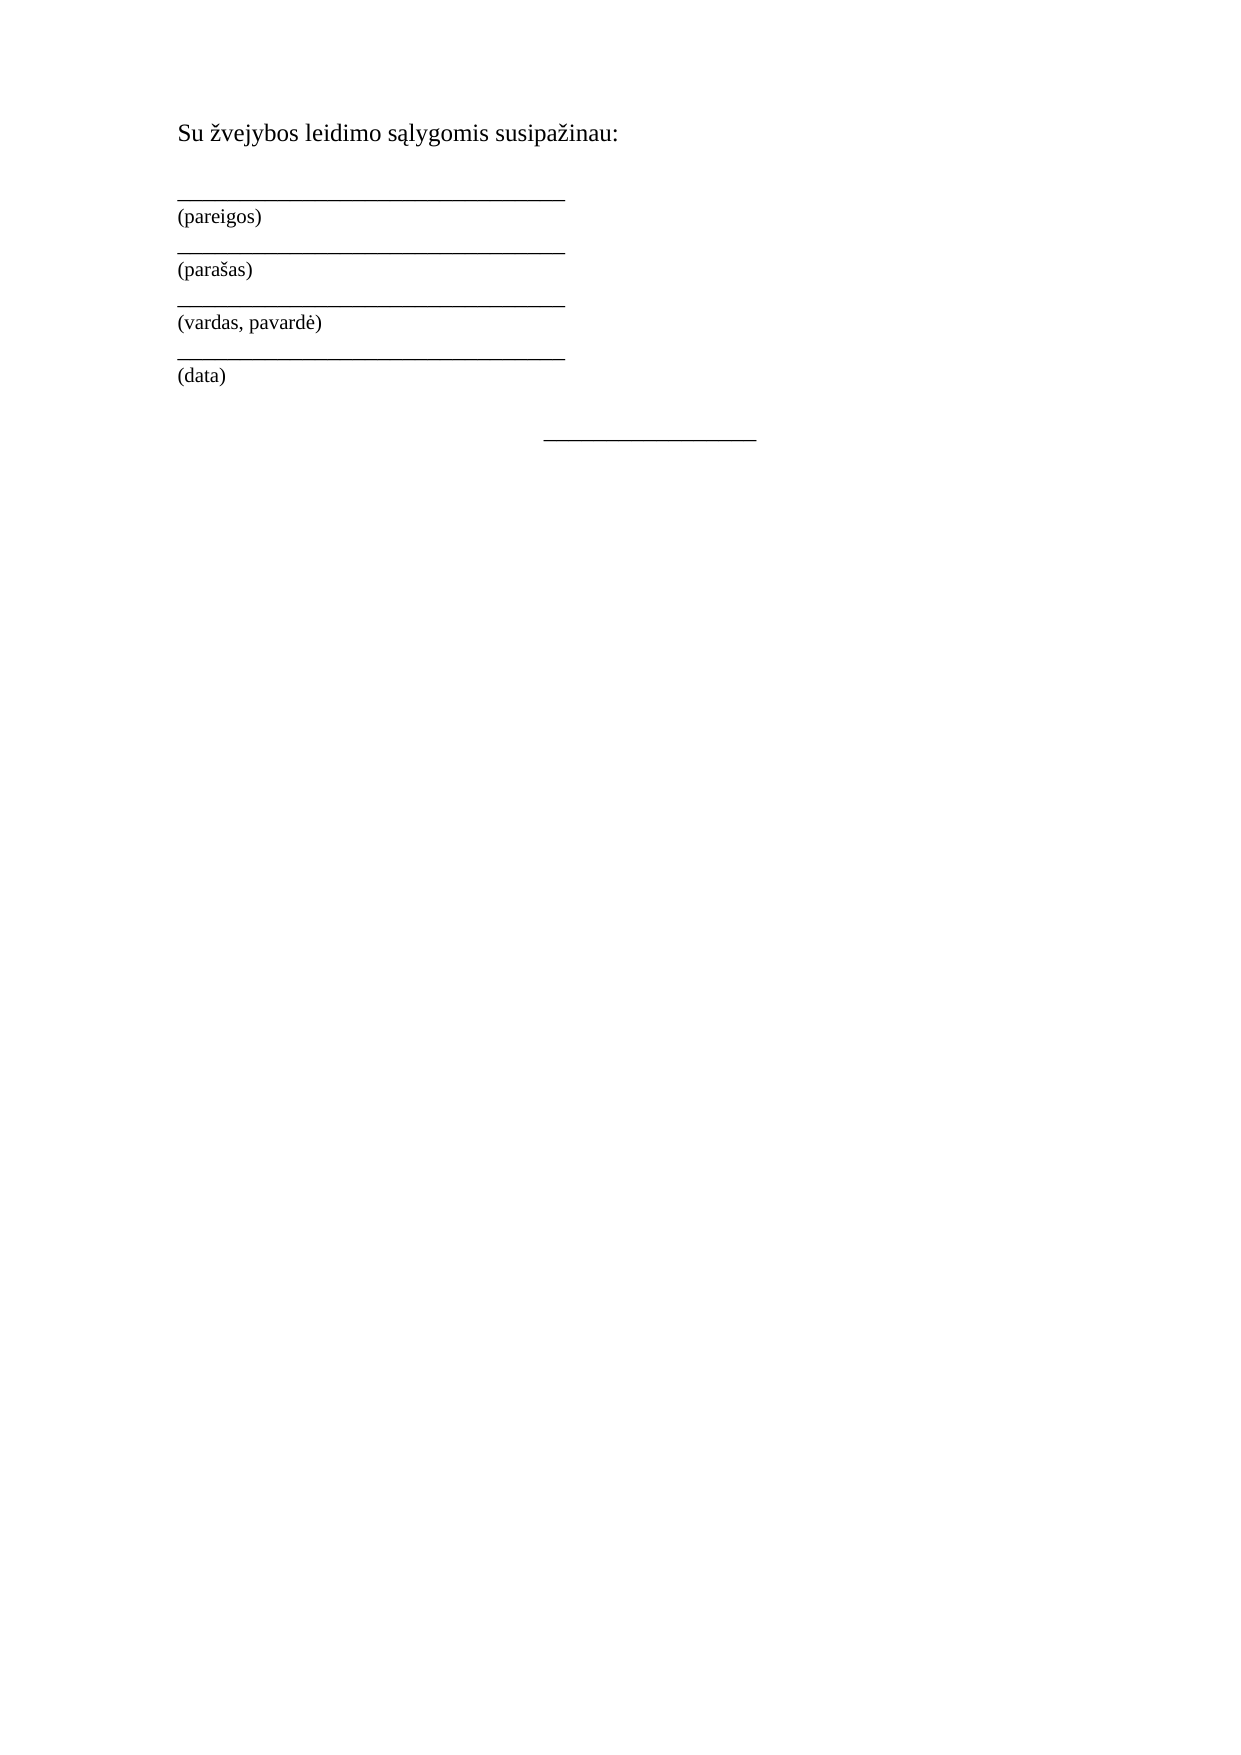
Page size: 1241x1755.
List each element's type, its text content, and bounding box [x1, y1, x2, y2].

text (data) [177, 363, 1122, 387]
text _________________ [177, 416, 1122, 444]
text _______________________________ [177, 228, 1122, 257]
text (pareigos) [177, 204, 1122, 228]
text _______________________________ [177, 281, 1122, 310]
text (vardas, pavardė) [177, 310, 1122, 334]
text Su žvejybos leidimo sąlygomis susipažinau: [177, 118, 1122, 147]
text (parašas) [177, 257, 1122, 281]
text _______________________________ [177, 334, 1122, 363]
text _______________________________ [177, 176, 1122, 204]
